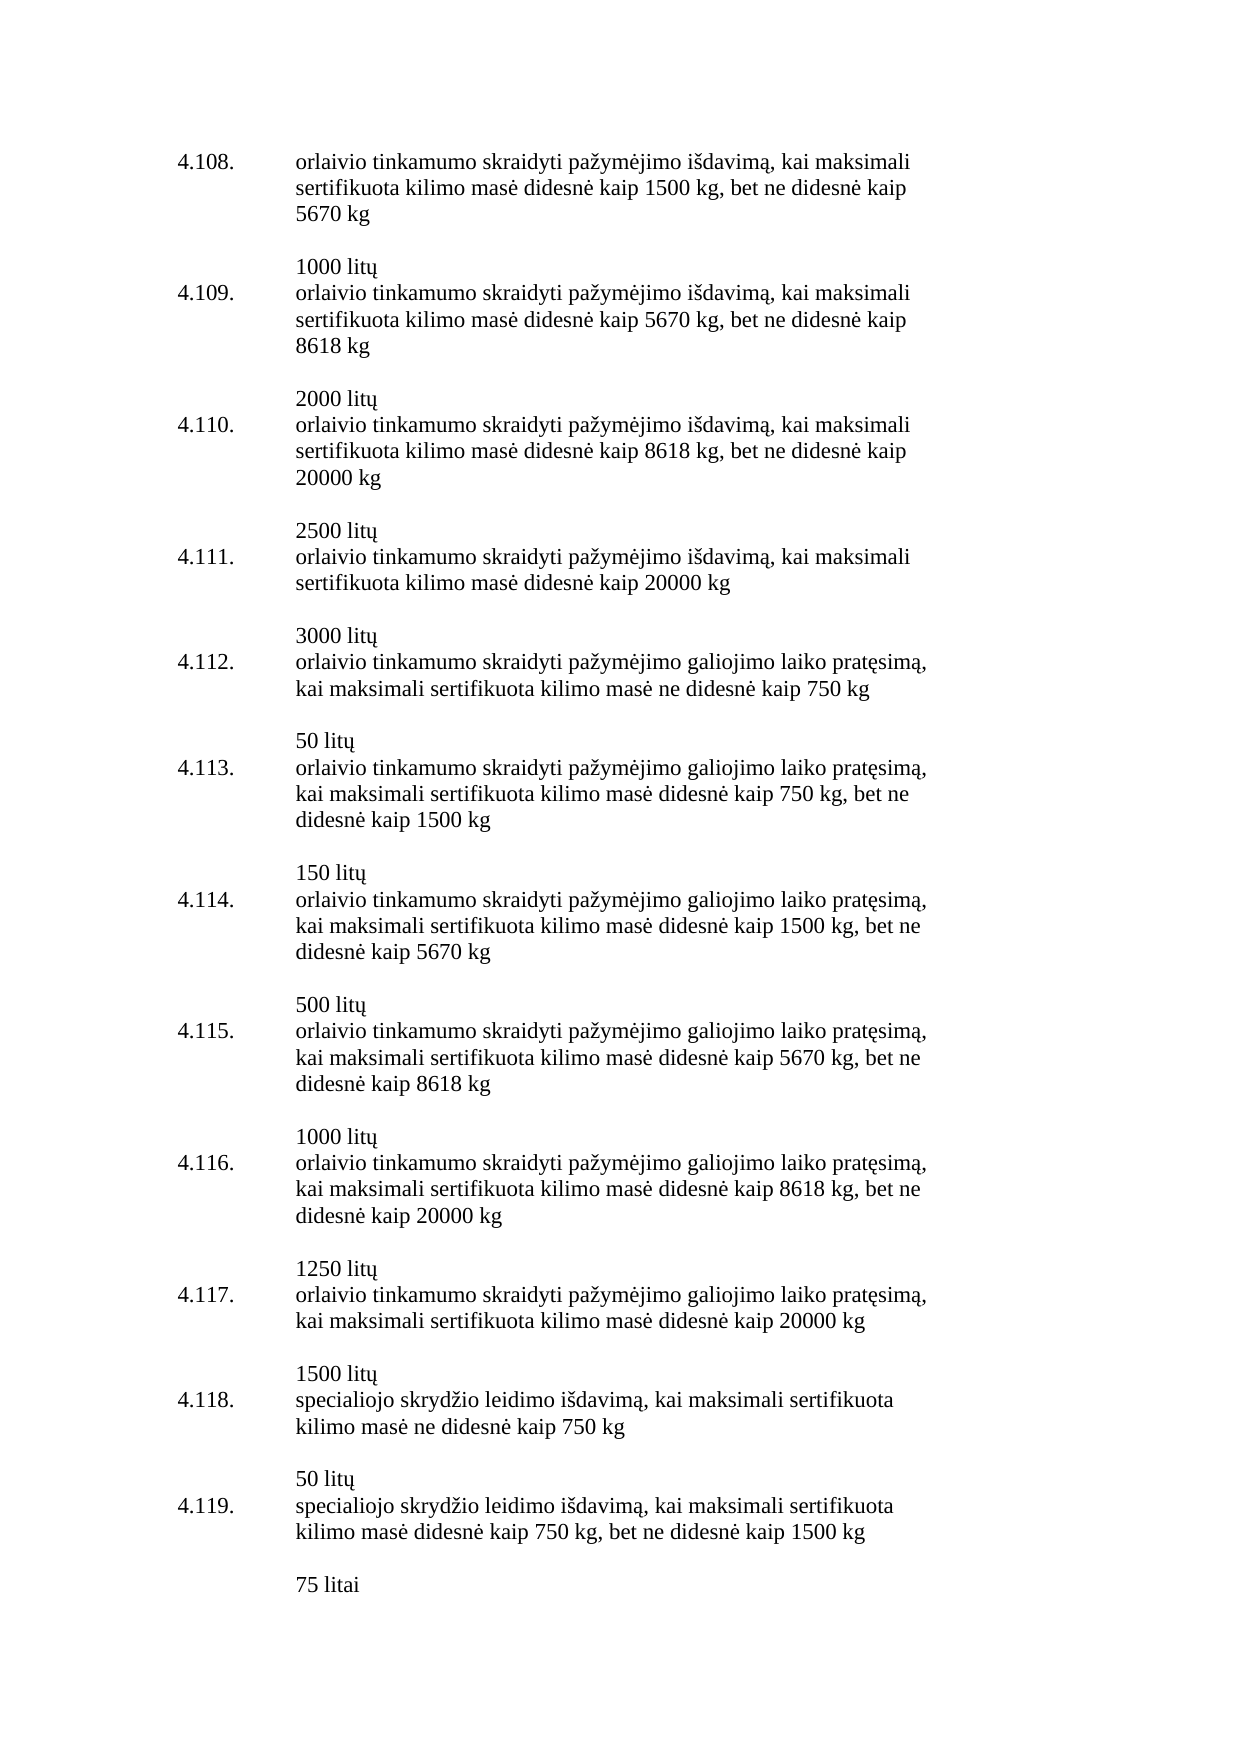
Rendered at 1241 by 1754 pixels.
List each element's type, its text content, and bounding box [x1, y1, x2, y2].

text 4.108. orlaivio tinkamumo skraidyti pažymėjimo išdavimą, kai maksimali sertifikuota kilimo masė didesnė kaip 1500 kg, bet ne didesnė kaip 5670 kg 1000 litų [177, 148, 945, 279]
text 4.109. orlaivio tinkamumo skraidyti pažymėjimo išdavimą, kai maksimali sertifikuota kilimo masė didesnė kaip 5670 kg, bet ne didesnė kaip 8618 kg 2000 litų [177, 279, 945, 411]
text 4.112. orlaivio tinkamumo skraidyti pažymėjimo galiojimo laiko pratęsimą, kai maksimali sertifikuota kilimo masė ne didesnė kaip 750 kg 50 litų [177, 648, 945, 754]
text 4.118. specialiojo skrydžio leidimo išdavimą, kai maksimali sertifikuota kilimo masė ne didesnė kaip 750 kg 50 litų [177, 1386, 945, 1492]
text 4.119. specialiojo skrydžio leidimo išdavimą, kai maksimali sertifikuota kilimo masė didesnė kaip 750 kg, bet ne didesnė kaip 1500 kg 75 litai [177, 1492, 945, 1597]
text 4.115. orlaivio tinkamumo skraidyti pažymėjimo galiojimo laiko pratęsimą, kai maksimali sertifikuota kilimo masė didesnė kaip 5670 kg, bet ne didesnė kaip 8618 kg 1000 litų [177, 1017, 945, 1149]
text 4.113. orlaivio tinkamumo skraidyti pažymėjimo galiojimo laiko pratęsimą, kai maksimali sertifikuota kilimo masė didesnė kaip 750 kg, bet ne didesnė kaip 1500 kg 150 litų [177, 754, 945, 886]
text 4.110. orlaivio tinkamumo skraidyti pažymėjimo išdavimą, kai maksimali sertifikuota kilimo masė didesnė kaip 8618 kg, bet ne didesnė kaip 20000 kg 2500 litų [177, 411, 945, 543]
text 4.117. orlaivio tinkamumo skraidyti pažymėjimo galiojimo laiko pratęsimą, kai maksimali sertifikuota kilimo masė didesnė kaip 20000 kg 1500 litų [177, 1281, 945, 1386]
text 4.114. orlaivio tinkamumo skraidyti pažymėjimo galiojimo laiko pratęsimą, kai maksimali sertifikuota kilimo masė didesnė kaip 1500 kg, bet ne didesnė kaip 5670 kg 500 litų [177, 886, 945, 1017]
text 4.116. orlaivio tinkamumo skraidyti pažymėjimo galiojimo laiko pratęsimą, kai maksimali sertifikuota kilimo masė didesnė kaip 8618 kg, bet ne didesnė kaip 20000 kg 1250 litų [177, 1149, 945, 1281]
text 4.111. orlaivio tinkamumo skraidyti pažymėjimo išdavimą, kai maksimali sertifikuota kilimo masė didesnė kaip 20000 kg 3000 litų [177, 543, 945, 648]
